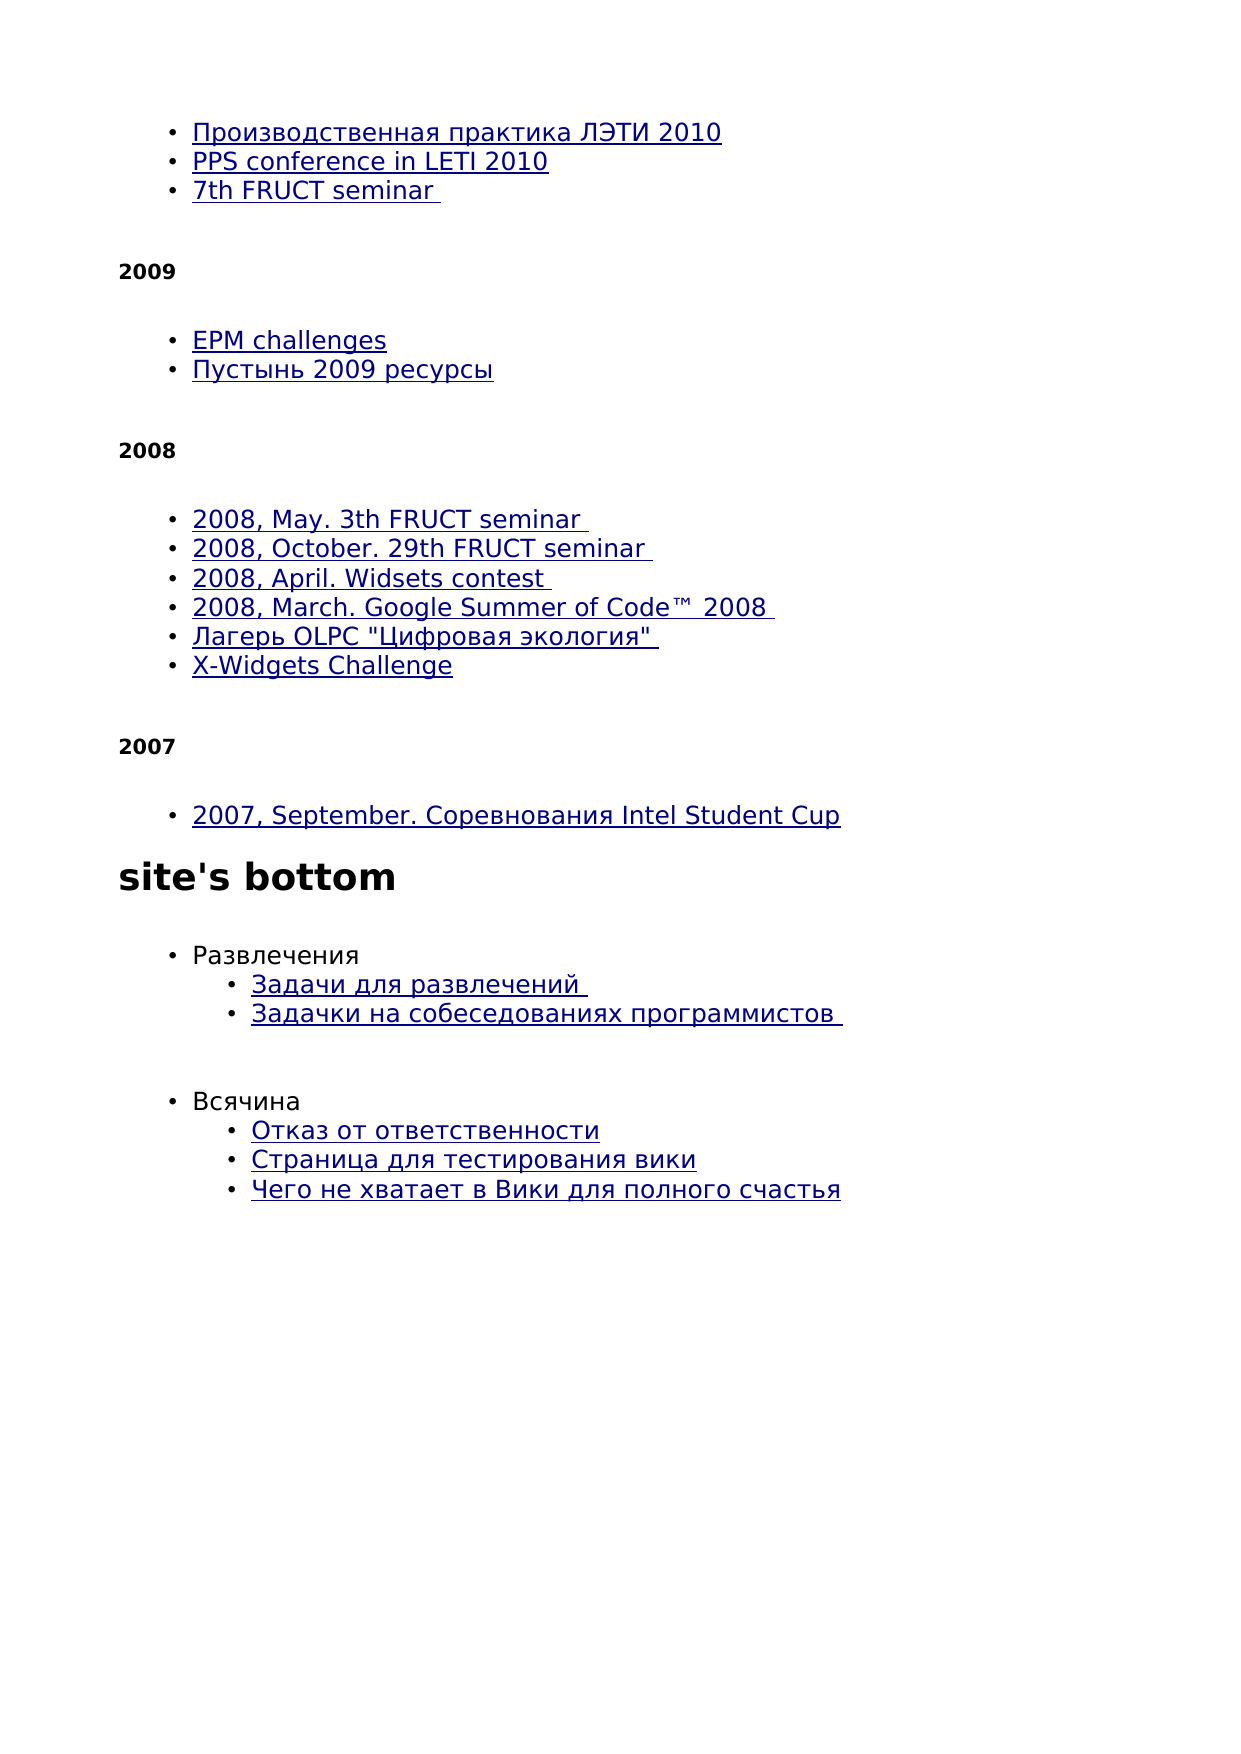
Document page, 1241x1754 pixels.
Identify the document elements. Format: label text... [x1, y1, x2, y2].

list Задачи для развлечений [236, 970, 1122, 999]
subtitle site's bottom [118, 855, 1122, 899]
list Чего не хватает в Вики для полного счастья [236, 1175, 1122, 1204]
list Развлечения [177, 941, 1122, 970]
list X-Widgets Challenge [177, 651, 1122, 680]
list 7th FRUCT seminar [177, 176, 1122, 206]
list Пустынь 2009 ресурсы [177, 356, 1122, 385]
list Производственная практика ЛЭТИ 2010 [177, 118, 1122, 147]
subtitle 2008 [118, 439, 1122, 463]
subtitle 2009 [118, 260, 1122, 284]
list Отказ от ответственности [236, 1117, 1122, 1146]
list 2008, March. Google Summer of Code™ 2008 [177, 593, 1122, 622]
list Всячина [177, 1087, 1122, 1117]
list 2008, May. 3th FRUCT seminar [177, 505, 1122, 534]
subtitle 2007 [118, 735, 1122, 759]
list EPM challenges [177, 326, 1122, 356]
list 2007, September. Cоревнования Intel Student Cup [177, 801, 1122, 830]
list 2008, October. 29th FRUCT seminar [177, 534, 1122, 564]
list PPS conference in LETI 2010 [177, 147, 1122, 176]
list Лагерь OLPC "Цифровая экология" [177, 622, 1122, 651]
list Задачки на собеседованиях программистов [236, 999, 1122, 1028]
list 2008, April. Widsets contest [177, 564, 1122, 593]
list Страница для тестирования вики [236, 1146, 1122, 1175]
